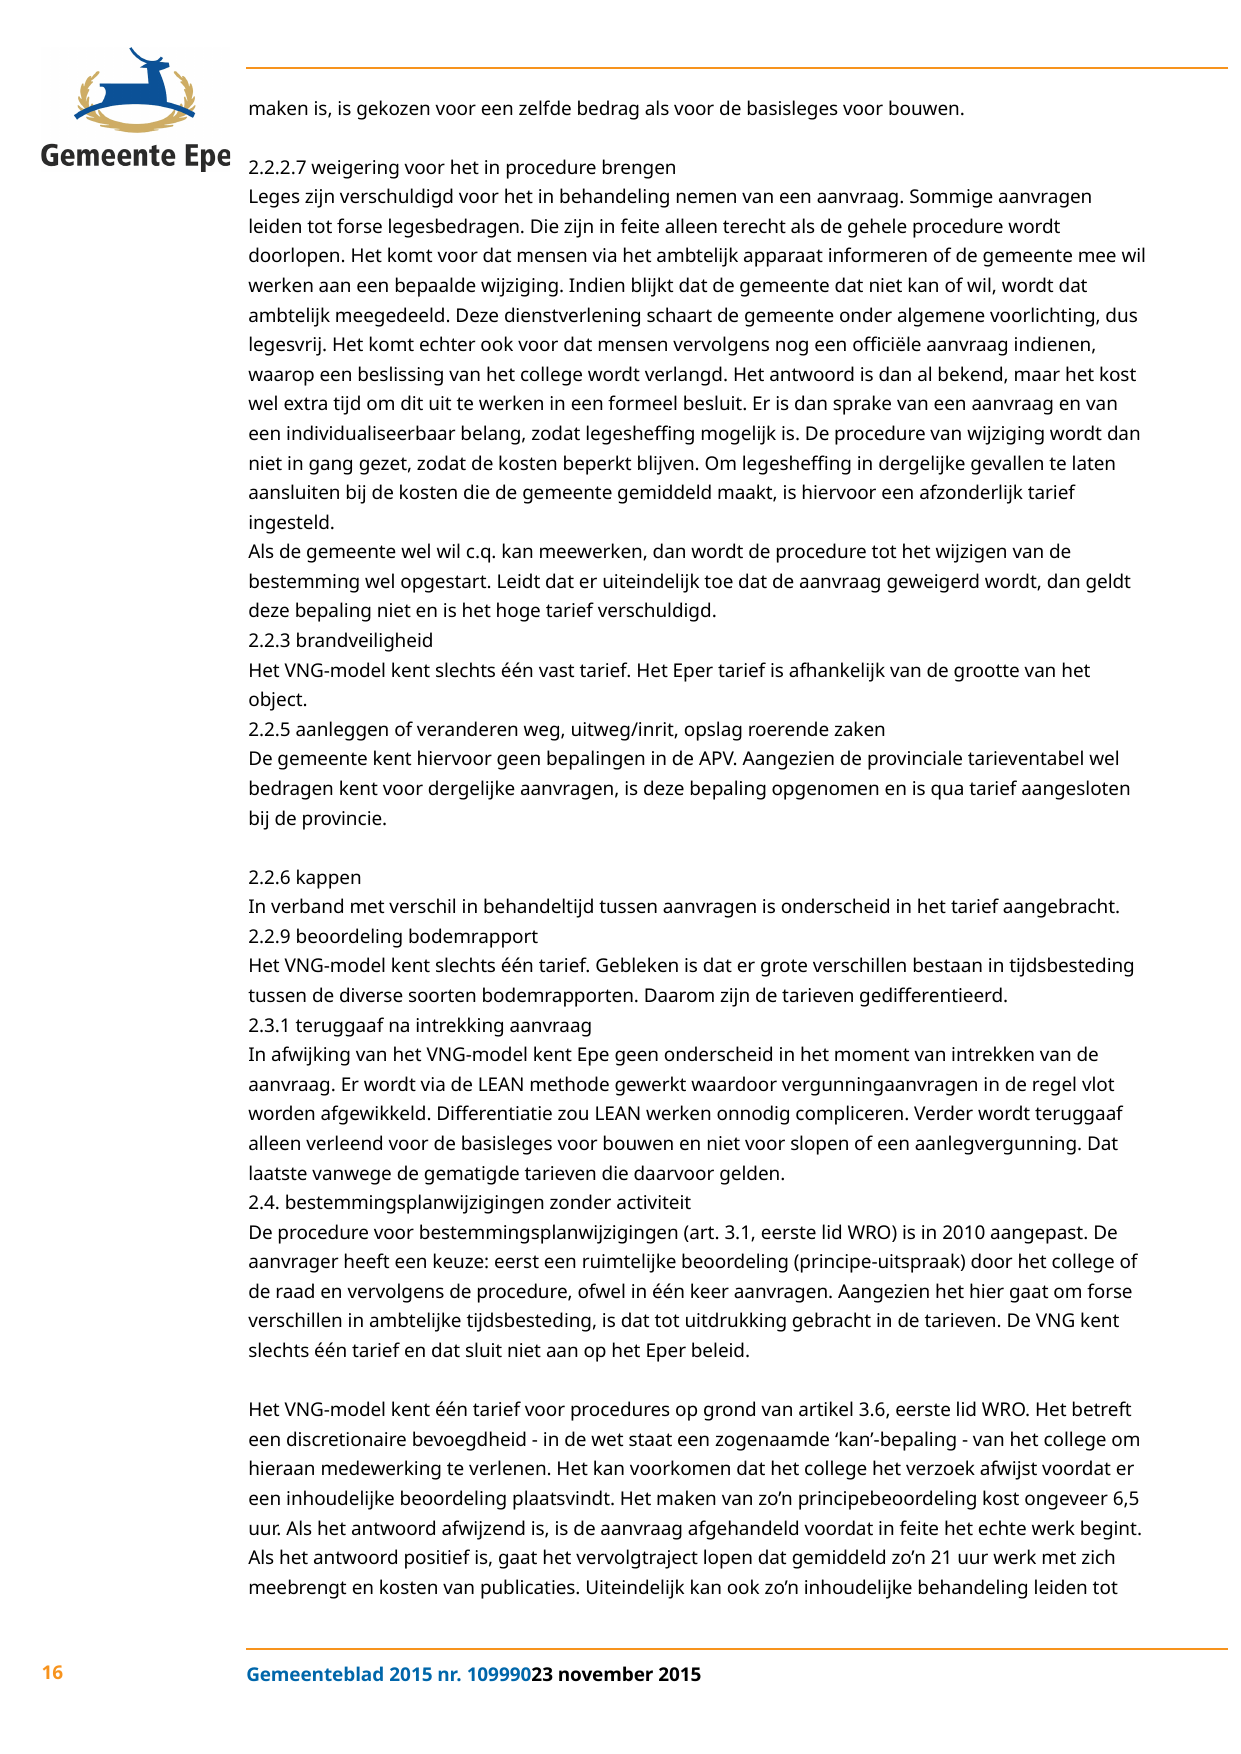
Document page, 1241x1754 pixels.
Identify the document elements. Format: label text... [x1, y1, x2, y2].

picture [41, 47, 231, 172]
text De procedure voor bestemmingsplanwijzigingen (art. 3.1, eerste lid WRO) is in 2010 aangepast. De aanvrager heeft een keuze: eerst een ruimtelijke beoordeling (principe-uitspraak) door het college of de raad en vervolgens de procedure, ofwel in één keer aanvragen. Aangezien het hier gaat om forse verschillen in ambtelijke tijdsbesteding, is dat tot uitdrukking gebracht in de tarieven. De VNG kent slechts één tarief en dat sluit niet aan op het Eper beleid. [248, 1219, 1152, 1363]
text 2.2.9 beoordeling bodemrapport [248, 923, 1152, 949]
text Het VNG-model kent slechts één tarief. Gebleken is dat er grote verschillen bestaan in tijdsbesteding tussen de diverse soorten bodemrapporten. Daarom zijn de tarieven gedifferentieerd. [248, 953, 1152, 1008]
text Het VNG-model kent één tarief voor procedures op grond van artikel 3.6, eerste lid WRO. Het betreft een discretionaire bevoegdheid - in de wet staat een zogenaamde ‘kan’-bepaling - van het college om hieraan medewerking te verlenen. Het kan voorkomen dat het college het verzoek afwijst voordat er een inhoudelijke beoordeling plaatsvindt. Het maken van zo’n principebeoordeling kost ongeveer 6,5 uur. Als het antwoord afwijzend is, is de aanvraag afgehandeld voordat in feite het echte werk begint. Als het antwoord positief is, gaat het vervolgtraject lopen dat gemiddeld zo’n 21 uur werk met zich meebrengt en kosten van publicaties. Uiteindelijk kan ook zo’n inhoudelijke behandeling leiden tot [248, 1396, 1152, 1600]
text In verband met verschil in behandeltijd tussen aanvragen is onderscheid in het tarief aangebracht. [248, 893, 1152, 919]
text 2.2.5 aanleggen of veranderen weg, uitweg/inrit, opslag roerende zaken [248, 716, 1152, 742]
text 2.3.1 teruggaaf na intrekking aanvraag [248, 1012, 1152, 1038]
text In afwijking van het VNG-model kent Epe geen onderscheid in het moment van intrekken van de aanvraag. Er wordt via de LEAN methode gewerkt waardoor vergunningaanvragen in de regel vlot worden afgewikkeld. Differentiatie zou LEAN werken onnodig compliceren. Verder wordt teruggaaf alleen verleend voor de basisleges voor bouwen en niet voor slopen of een aanlegvergunning. Dat laatste vanwege de gematigde tarieven die daarvoor gelden. [248, 1041, 1152, 1186]
text 2.2.3 brandveiligheid [248, 627, 1152, 653]
text De gemeente kent hiervoor geen bepalingen in de APV. Aangezien de provinciale tarieventabel wel bedragen kent voor dergelijke aanvragen, is deze bepaling opgenomen en is qua tarief aangesloten bij de provincie. [248, 746, 1152, 831]
text maken is, is gekozen voor een zelfde bedrag als voor de basisleges voor bouwen. [248, 95, 1152, 121]
text Als de gemeente wel wil c.q. kan meewerken, dan wordt de procedure tot het wijzigen van de bestemming wel opgestart. Leidt dat er uiteindelijk toe dat de aanvraag geweigerd wordt, dan geldt deze bepaling niet en is het hoge tarief verschuldigd. [248, 538, 1152, 623]
text 2.4. bestemmingsplanwijzigingen zonder activiteit [248, 1189, 1152, 1215]
text 2.2.2.7 weigering voor het in procedure brengen [248, 154, 1152, 180]
text Het VNG-model kent slechts één vast tarief. Het Eper tarief is afhankelijk van de grootte van het object. [248, 657, 1152, 712]
text Leges zijn verschuldigd voor het in behandeling nemen van een aanvraag. Sommige aanvragen leiden tot forse legesbedragen. Die zijn in feite alleen terecht als de gehele procedure wordt doorlopen. Het komt voor dat mensen via het ambtelijk apparaat informeren of de gemeente mee wil werken aan een bepaalde wijziging. Indien blijkt dat de gemeente dat niet kan of wil, wordt dat ambtelijk meegedeeld. Deze dienstverlening schaart de gemeente onder algemene voorlichting, dus legesvrij. Het komt echter ook voor dat mensen vervolgens nog een officiële aanvraag indienen, waarop een beslissing van het college wordt verlangd. Het antwoord is dan al bekend, maar het kost wel extra tijd om dit uit te werken in een formeel besluit. Er is dan sprake van een aanvraag en van een individualiseerbaar belang, zodat legesheffing mogelijk is. De procedure van wijziging wordt dan niet in gang gezet, zodat de kosten beperkt blijven. Om legesheffing in dergelijke gevallen te laten aansluiten bij de kosten die de gemeente gemiddeld maakt, is hiervoor een afzonderlijk tarief ingesteld. [248, 183, 1152, 535]
text 2.2.6 kappen [248, 864, 1152, 890]
